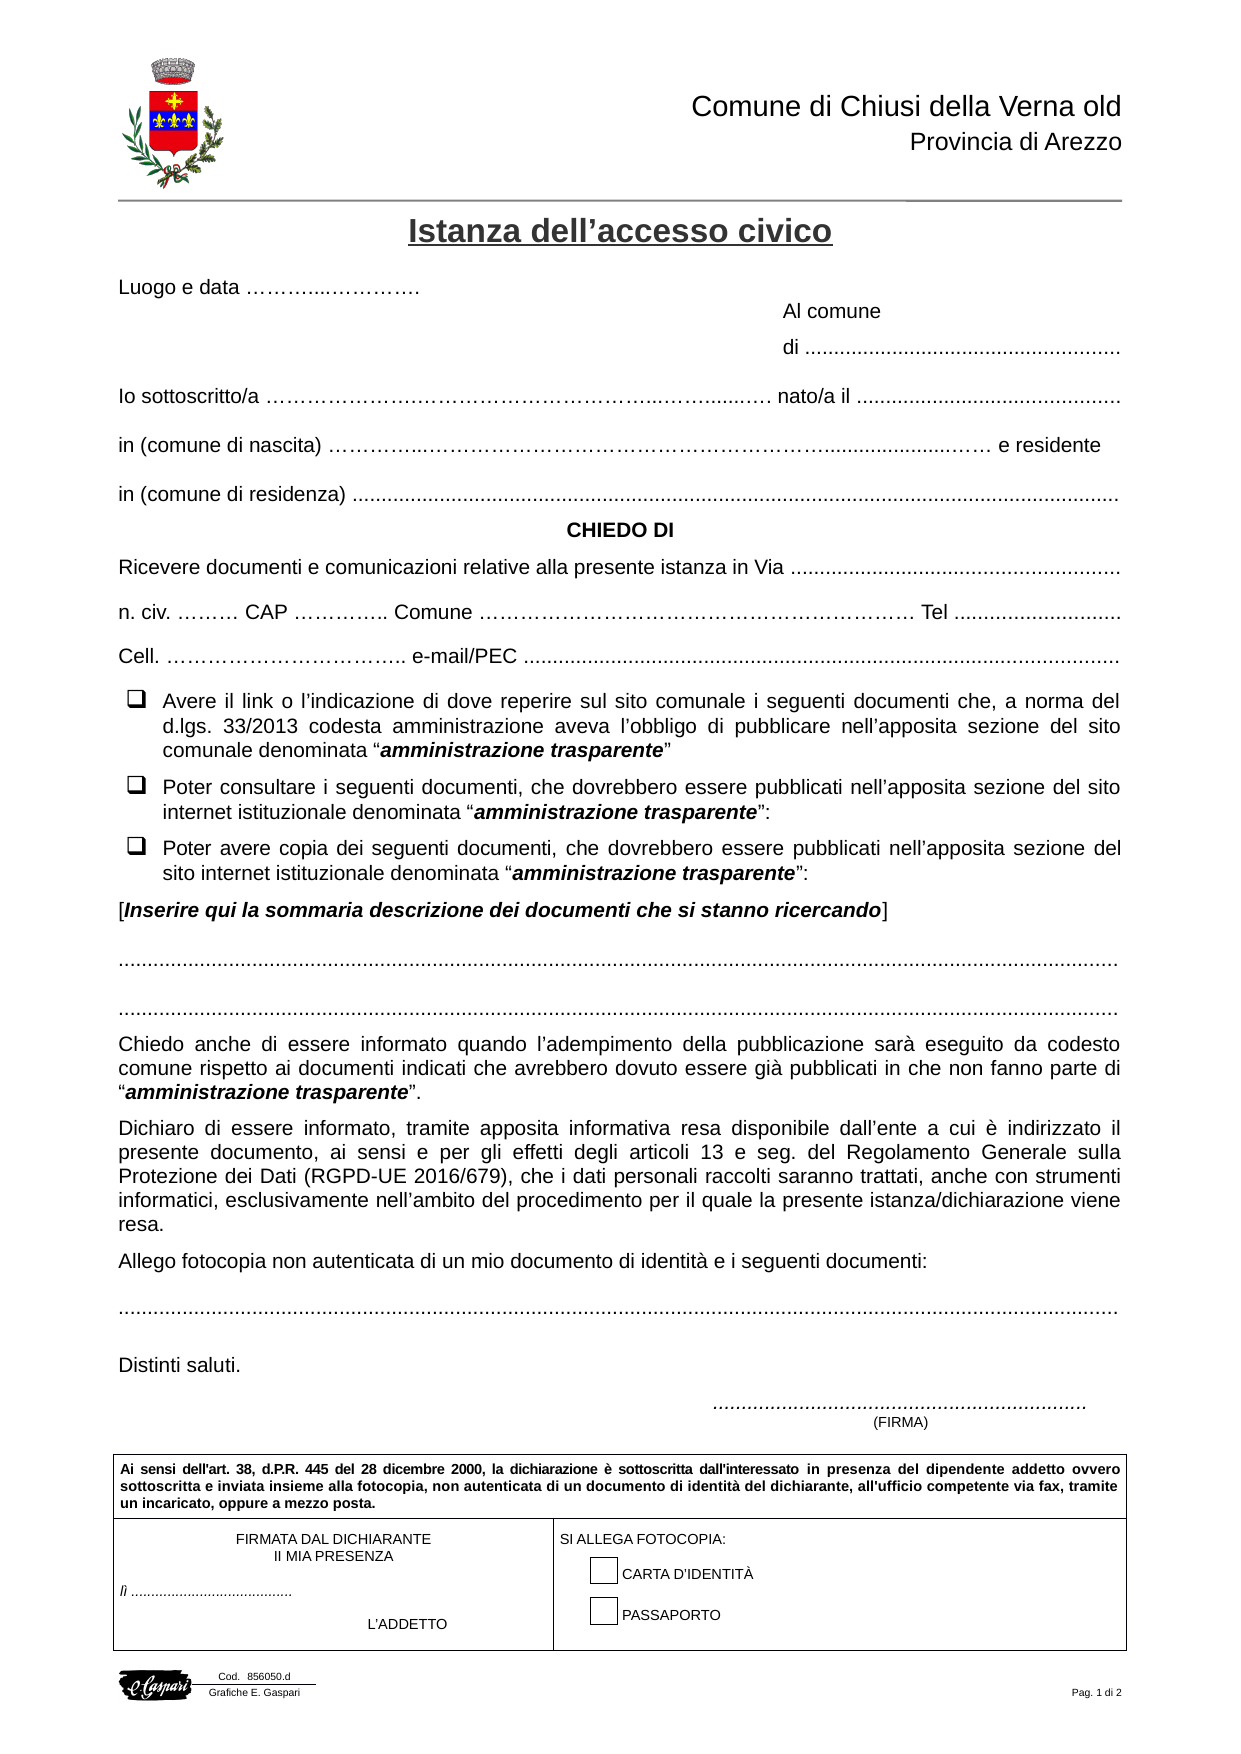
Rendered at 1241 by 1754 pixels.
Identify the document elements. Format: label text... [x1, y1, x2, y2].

text ................................................................. [679, 1389, 1122, 1413]
text (FIRMA) [679, 1413, 1122, 1430]
picture [122, 58, 224, 189]
list Avere il link o l’indicazione di dove reperire sul sito comunale i seguenti documenti che, a norma del d.lgs. 33/2013 codesta amministrazione aveva l’obbligo di pubblicare nell’apposita sezione del sito comunale denominata “amministrazione trasparente” [125, 689, 1122, 762]
text Luogo e data ………....…………. [118, 274, 1122, 298]
text CHIEDO DI [118, 518, 1122, 542]
table_cell SI ALLEGA FOTOCOPIA: CARTA D’IDENTITÀ PASSAPORTO [554, 1519, 1126, 1649]
text Al comune [783, 298, 1122, 322]
text Distinti saluti. [118, 1353, 1122, 1377]
subtitle Istanza dell’accesso civico [118, 211, 1122, 249]
text n. civ. ……… CAP ………….. Comune ……………………………………………………… Tel [118, 599, 1122, 623]
text Dichiaro di essere informato, tramite apposita informativa resa disponibile dall’ente a cui è indirizzato il presente documento, ai sensi e per gli effetti degli articoli 13 e seg. del Regolamento Generale sulla Protezione dei Dati (RGPD-UE 2016/679), che i dati personali raccolti saranno trattati, anche con strumenti informatici, esclusivamente nell’ambito del procedimento per il quale la presente istanza/dichiarazione viene resa. [118, 1116, 1122, 1236]
text Cell. …………………………….. e-mail/PEC [118, 644, 1122, 668]
text in (comune di residenza) [118, 482, 1122, 506]
table_header Ai sensi dell'art. 38, d.P.R. 445 del 28 dicembre 2000, la dichiarazione è sottoscritta dall'interessato in presenza del dipendente addetto ovvero sottoscritta e inviata insieme alla fotocopia, non autenticata di un documento di identità del dichiarante, all'ufficio competente via fax, tramite un incaricato, oppure a mezzo posta. [114, 1455, 1126, 1517]
text Ricevere documenti e comunicazioni relative alla presente istanza in Via [118, 555, 1122, 579]
text Provincia di Arezzo [224, 127, 1122, 156]
text in (comune di nascita) …………...…………………………………………………......................…… e residente [118, 433, 1122, 457]
list Poter avere copia dei seguenti documenti, che dovrebbero essere pubblicati nell’apposita sezione del sito internet istituzionale denominata “amministrazione trasparente”: [125, 836, 1122, 885]
table_cell FIRMATA DAL DICHIARANTE II MIA PRESENZA lì ........................................ L’ADDETTO [114, 1519, 553, 1649]
text [Inserire qui la sommaria descrizione dei documenti che si stanno ricercando] [118, 897, 1122, 921]
text Io sottoscritto/a ………………….……………………………...…….......…. nato/a il [118, 384, 1122, 408]
text Allego fotocopia non autenticata di un mio documento di identità e i seguenti documenti: [118, 1248, 1122, 1272]
picture [118, 1669, 192, 1701]
list Poter consultare i seguenti documenti, che dovrebbero essere pubblicati nell’apposita sezione del sito internet istituzionale denominata “amministrazione trasparente”: [125, 774, 1122, 823]
text Comune di Chiusi della Verna old [224, 89, 1122, 122]
text Chiedo anche di essere informato quando l’adempimento della pubblicazione sarà eseguito da codesto comune rispetto ai documenti indicati che avrebbero dovuto essere già pubblicati in che non fanno parte di “amministrazione trasparente”. [118, 1032, 1122, 1104]
text di [783, 335, 1122, 359]
